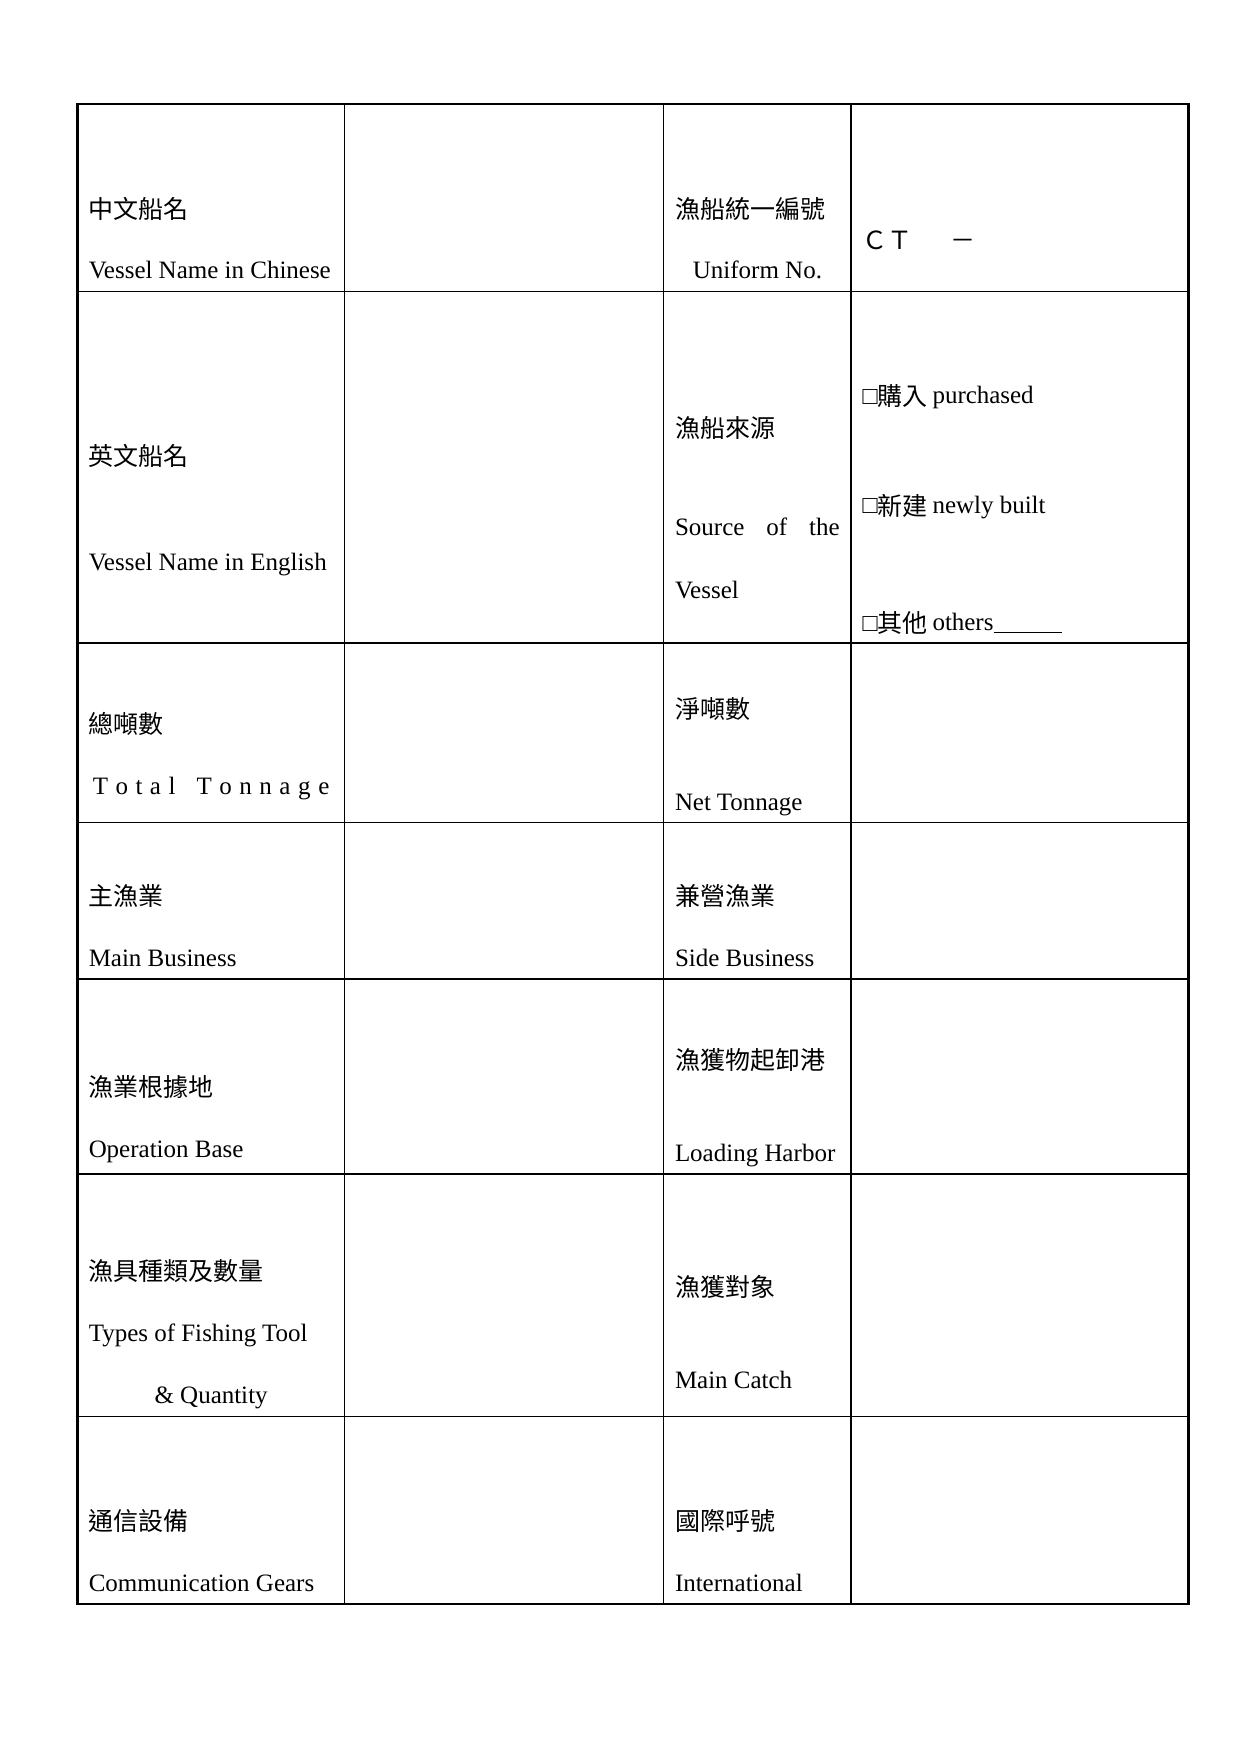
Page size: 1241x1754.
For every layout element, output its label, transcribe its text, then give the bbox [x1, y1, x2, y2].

table_cell [852, 1417, 1187, 1603]
table_cell 漁具種類及數量 Types of Fishing Tool & Quantity [79, 1175, 344, 1416]
table_cell 漁船統一編號 Uniform No. [664, 105, 850, 291]
table_cell [345, 105, 663, 291]
table_cell 漁船來源 Source of the Vessel [664, 292, 850, 642]
table_cell [345, 1417, 663, 1603]
table_cell ＣＴ － [852, 105, 1187, 291]
table_cell [345, 292, 663, 642]
table_cell 淨噸數 Net Tonnage [664, 644, 850, 822]
table_cell 總噸數 Total Tonnage [79, 644, 344, 822]
table_cell [345, 644, 663, 822]
table_cell [852, 1175, 1187, 1416]
table_cell 漁獲對象 Main Catch [664, 1175, 850, 1416]
table_cell 兼營漁業 Side Business [664, 823, 850, 978]
table_cell [345, 823, 663, 978]
table_cell 國際呼號 International [664, 1417, 850, 1603]
table_cell 漁業根據地 Operation Base [79, 980, 344, 1173]
table_cell 通信設備 Communication Gears [79, 1417, 344, 1603]
table_cell □購入purchased □新建newly built □其他others [852, 292, 1187, 642]
table_cell 中文船名 Vessel Name in Chinese [79, 105, 344, 291]
table_cell 主漁業 Main Business [79, 823, 344, 978]
table_cell [852, 644, 1187, 822]
table_cell [345, 980, 663, 1173]
table_cell [852, 823, 1187, 978]
table_cell 英文船名 Vessel Name in English [79, 292, 344, 642]
table_cell 漁獲物起卸港 Loading Harbor [664, 980, 850, 1173]
table_cell [852, 980, 1187, 1173]
table_cell [345, 1175, 663, 1416]
